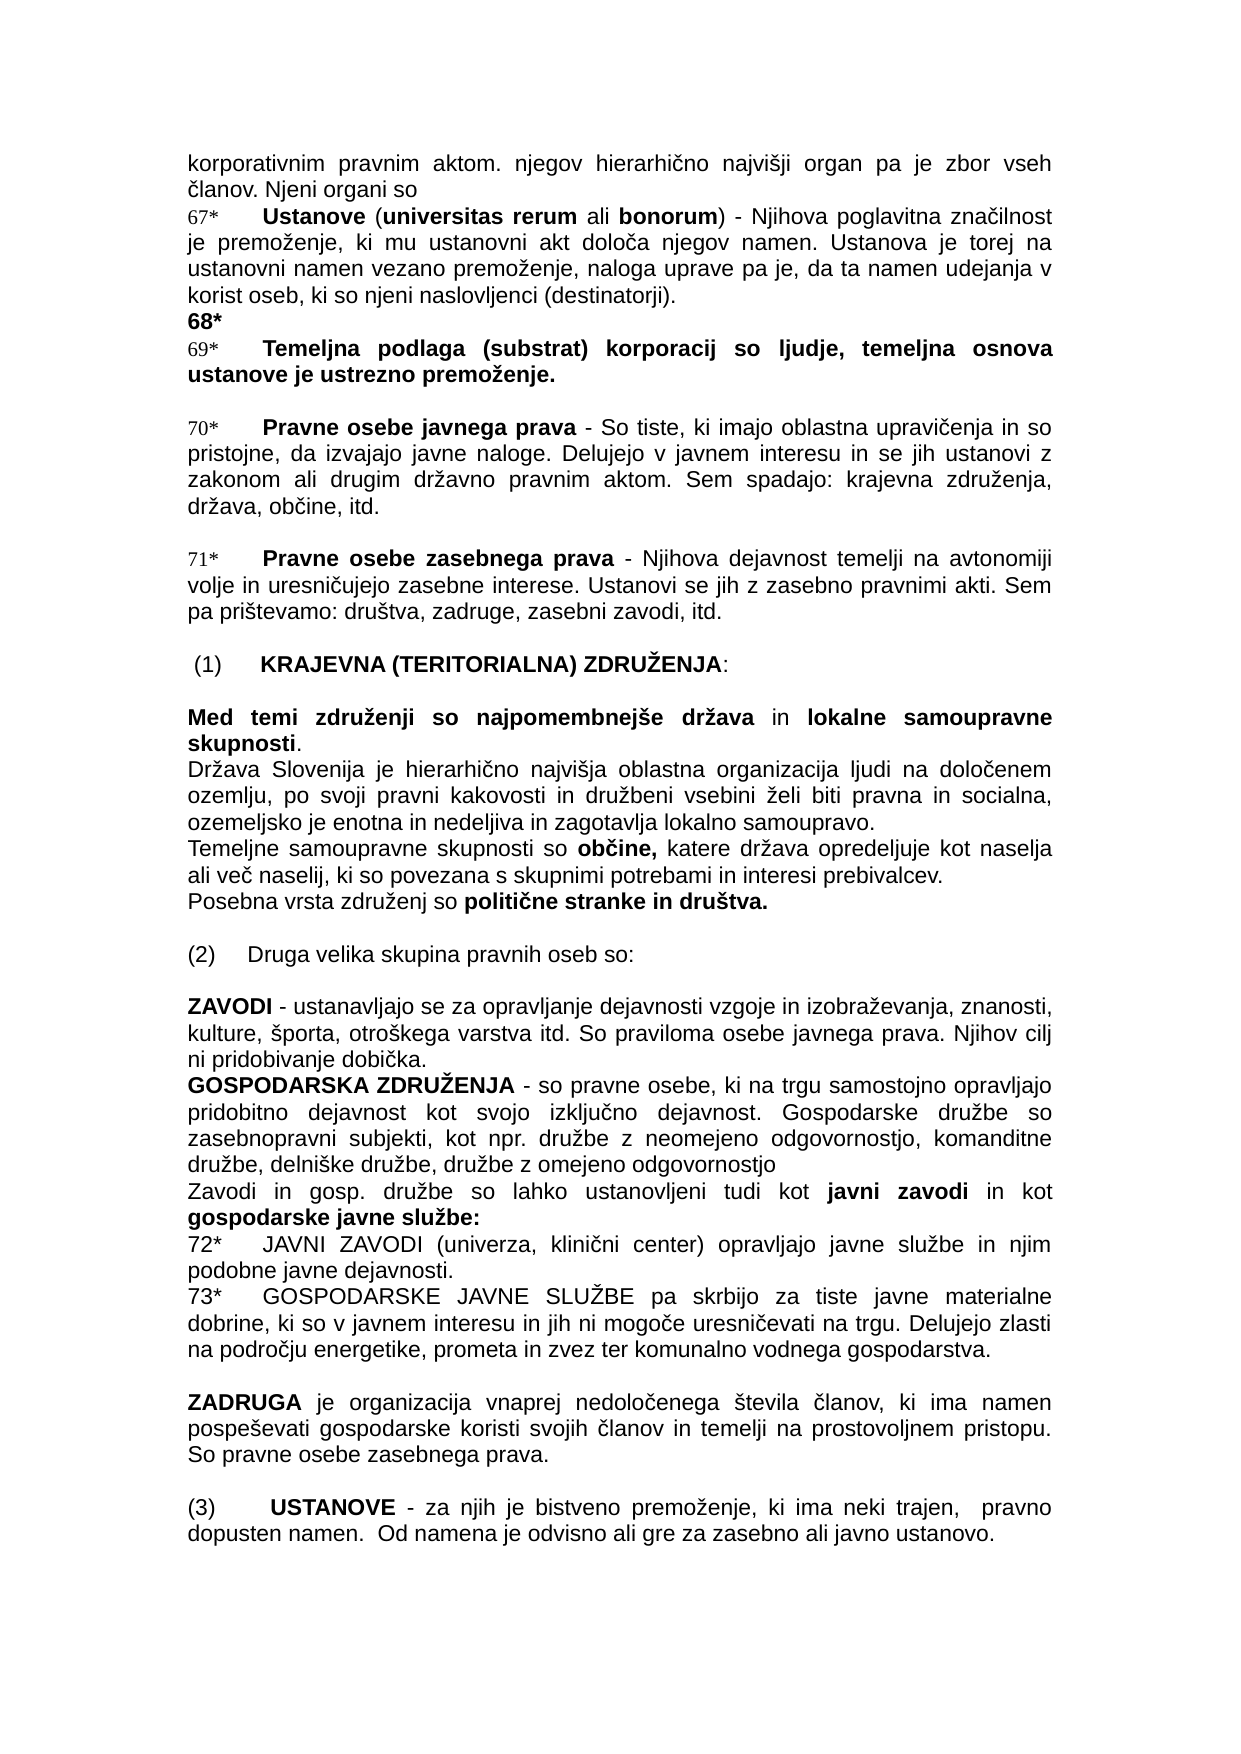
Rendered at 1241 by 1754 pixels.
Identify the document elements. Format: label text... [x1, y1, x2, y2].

text Zavodi in gosp. družbe so lahko ustanovljeni tudi kot javni zavodi in kot gospodarske javne službe: [187, 1178, 1053, 1231]
list Temeljna podlaga (substrat) korporacij so ljudje, temeljna osnova ustanove je ustrezno premoženje. [187, 334, 1053, 387]
list Ustanove (universitas rerum ali bonorum) - Njihova poglavitna značilnost je premoženje, ki mu ustanovni akt določa njegov namen. Ustanova je torej na ustanovni namen vezano premoženje, naloga uprave pa je, da ta namen udejanja v korist oseb, ki so njeni naslovljenci (destinatorji). [187, 203, 1053, 308]
list Pravne osebe zasebnega prava - Njihova dejavnost temelji na avtonomiji volje in uresničujejo zasebne interese. Ustanovi se jih z zasebno pravnimi akti. Sem pa prištevamo: društva, zadruge, zasebni zavodi, itd. [187, 545, 1053, 624]
list JAVNI ZAVODI (univerza, klinični center) opravljajo javne službe in njim podobne javne dejavnosti. [187, 1231, 1053, 1283]
text GOSPODARSKA ZDRUŽENJA - so pravne osebe, ki na trgu samostojno opravljajo pridobitno dejavnost kot svojo izključno dejavnost. Gospodarske družbe so zasebnopravni subjekti, kot npr. družbe z neomejeno odgovornostjo, komanditne družbe, delniške družbe, družbe z omejeno odgovornostjo [187, 1072, 1053, 1178]
text Temeljne samoupravne skupnosti so občine, katere država opredeljuje kot naselja ali več naselij, ki so povezana s skupnimi potrebami in interesi prebivalcev. [187, 835, 1053, 888]
text (2) Druga velika skupina pravnih oseb so: [187, 941, 1053, 967]
text Država Slovenija je hierarhično najvišja oblastna organizacija ljudi na določenem ozemlju, po svoji pravni kakovosti in družbeni vsebini želi biti pravna in socialna, ozemeljsko je enotna in nedeljiva in zagotavlja lokalno samoupravo. [187, 756, 1053, 835]
list Korporacije ali združenja oseb (universitas personarum) – So združenja več oseb. Združenje se kot nova enota razlikuje od svojih članov in je kot taka pravna oseba, člani združenja pa se lahko imenujejo (npr. društvo študentov PF v Lj). O obstoju in delovanju združenja odločajo člani in organi v skladu s temeljnim korporativnim pravnim aktom. njegov hierarhično najvišji organ pa je zbor vseh članov. Njeni organi so [187, 150, 1053, 203]
text Posebna vrsta združenj so politične stranke in društva. [187, 888, 1053, 914]
text (3) USTANOVE - za njih je bistveno premoženje, ki ima neki trajen, pravno dopusten namen. Od namena je odvisno ali gre za zasebno ali javno ustanovo. [187, 1494, 1053, 1547]
list Pravne osebe javnega prava - So tiste, ki imajo oblastna upravičenja in so pristojne, da izvajajo javne naloge. Delujejo v javnem interesu in se jih ustanovi z zakonom ali drugim državno pravnim aktom. Sem spadajo: krajevna združenja, država, občine, itd. [187, 413, 1053, 519]
text Med temi združenji so najpomembnejše država in lokalne samoupravne skupnosti. [187, 703, 1053, 756]
list GOSPODARSKE JAVNE SLUŽBE pa skrbijo za tiste javne materialne dobrine, ki so v javnem interesu in jih ni mogoče uresničevati na trgu. Delujejo zlasti na področju energetike, prometa in zvez ter komunalno vodnega gospodarstva. [187, 1283, 1053, 1362]
text (1) KRAJEVNA (TERITORIALNA) ZDRUŽENJA: [187, 651, 1053, 677]
text ZAVODI - ustanavljajo se za opravljanje dejavnosti vzgoje in izobraževanja, znanosti, kulture, športa, otroškega varstva itd. So praviloma osebe javnega prava. Njihov cilj ni pridobivanje dobička. [187, 993, 1053, 1072]
text ZADRUGA je organizacija vnaprej nedoločenega števila članov, ki ima namen pospeševati gospodarske koristi svojih članov in temelji na prostovoljnem pristopu. So pravne osebe zasebnega prava. [187, 1389, 1053, 1468]
